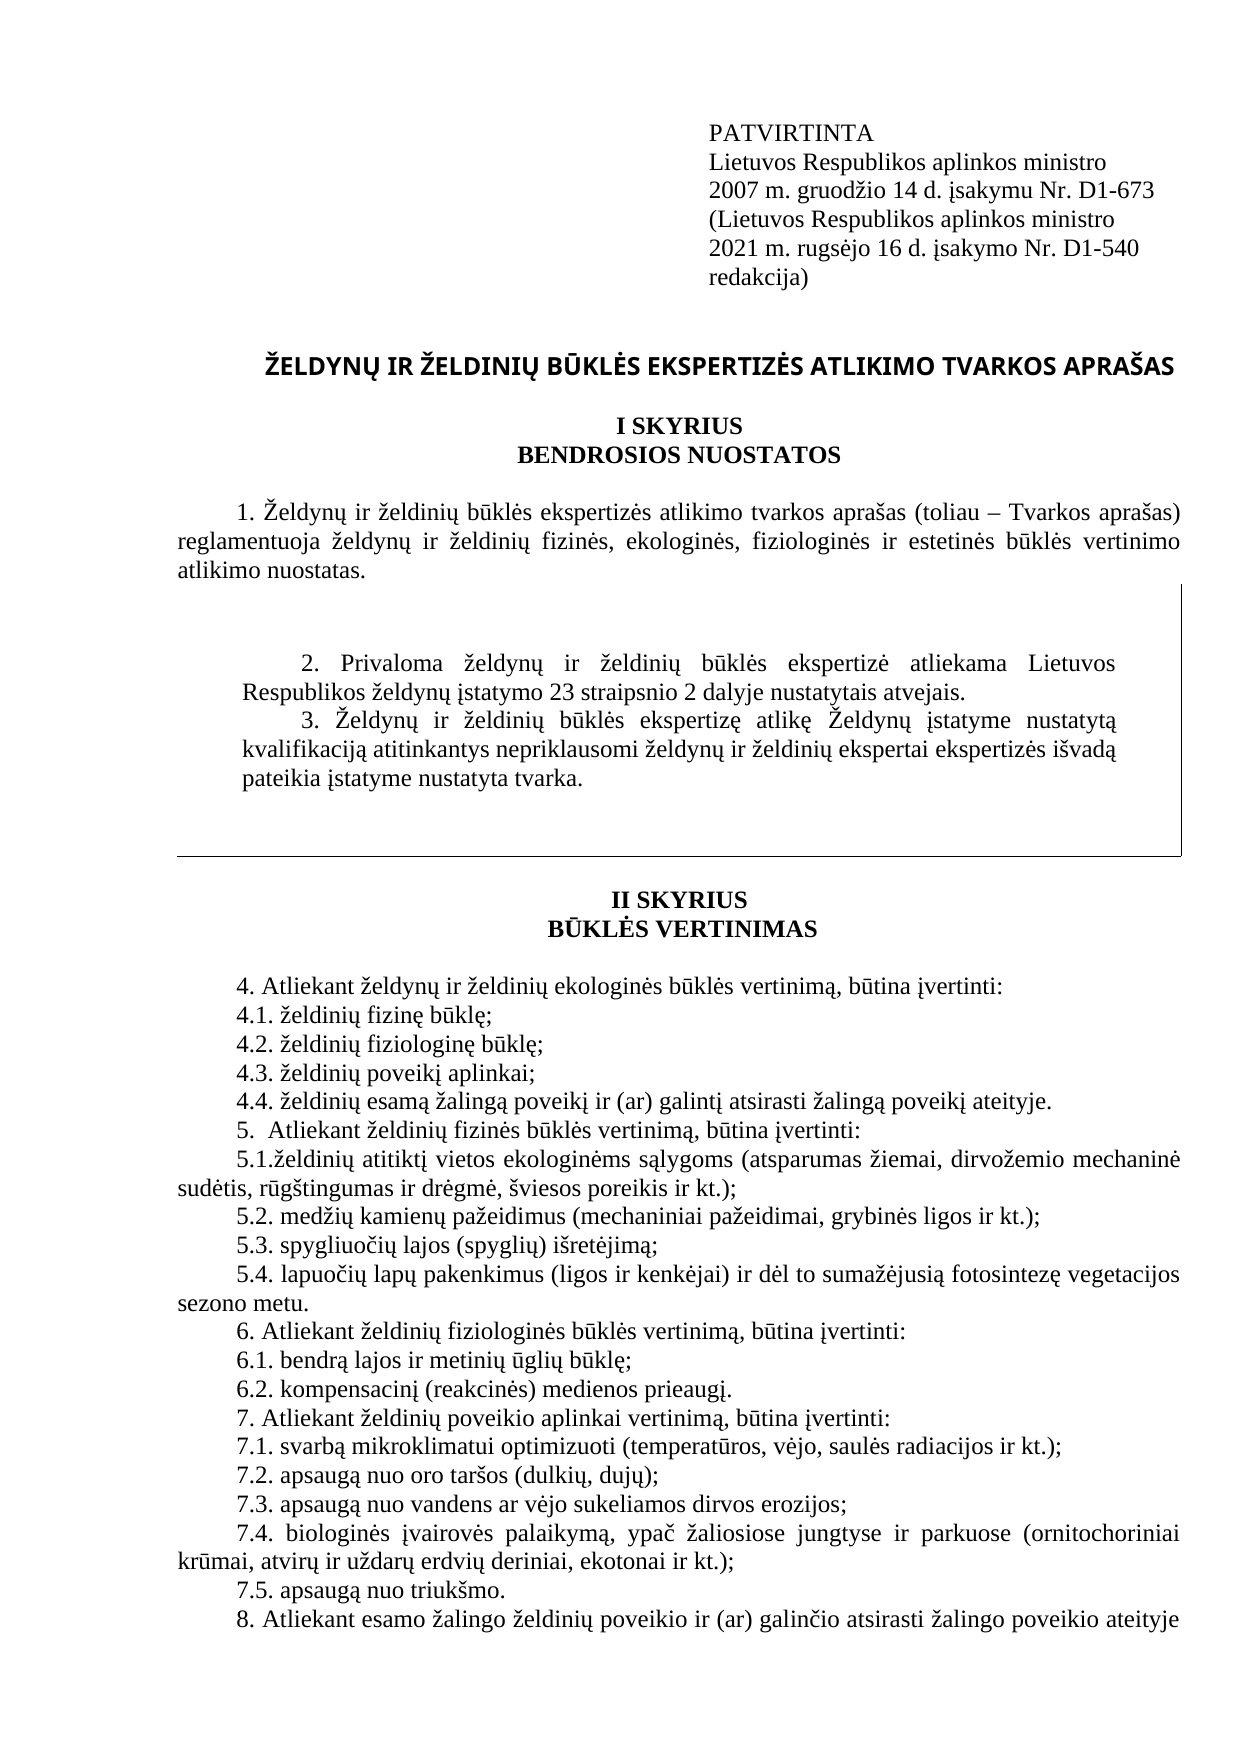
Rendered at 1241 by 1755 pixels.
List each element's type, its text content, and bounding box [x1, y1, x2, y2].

text 3. Želdynų ir želdinių būklės ekspertizę atlikę Želdynų įstatyme nustatytą kvalifikaciją atitinkantys nepriklausomi želdynų ir želdinių ekspertai ekspertizės išvadą pateikia įstatyme nustatyta tvarka. [177, 706, 1181, 856]
text 2021 m. rugsėjo 16 d. įsakymo Nr. D1-540 [177, 233, 1181, 262]
text želdynų ir želdinių būklės ekspertizės atlikimo tvarkos aprašas [177, 348, 1181, 382]
text 8. Atliekant esamo žalingo želdinių poveikio ir (ar) galinčio atsirasti žalingo poveikio ateityje [177, 1604, 1181, 1633]
text 4. Atliekant želdynų ir želdinių ekologinės būklės vertinimą, būtina įvertinti: [177, 971, 1181, 1000]
text 5.3. spygliuočių lajos (spyglių) išretėjimą; [177, 1230, 1181, 1259]
text Lietuvos Respublikos aplinkos ministro [177, 147, 1181, 176]
text BŪKLĖS VERTINIMAS [177, 914, 1181, 943]
text PATVIRTINTA [177, 118, 1181, 147]
text 7.1. svarbą mikroklimatui optimizuoti (temperatūros, vėjo, saulės radiacijos ir kt.); [177, 1431, 1181, 1460]
text 5. Atliekant želdinių fizinės būklės vertinimą, būtina įvertinti: [177, 1115, 1181, 1144]
text 5.2. medžių kamienų pažeidimus (mechaniniai pažeidimai, grybinės ligos ir kt.); [177, 1201, 1181, 1230]
text I SKYRIUS [177, 411, 1181, 440]
text 6. Atliekant želdinių fiziologinės būklės vertinimą, būtina įvertinti: [177, 1316, 1174, 1345]
text 4.1. želdinių fizinę būklę; [177, 1000, 1181, 1029]
text 1. Želdynų ir želdinių būklės ekspertizės atlikimo tvarkos aprašas (toliau – Tvarkos aprašas) reglamentuoja želdynų ir želdinių fizinės, ekologinės, fiziologinės ir estetinės būklės vertinimo atlikimo nuostatas. [177, 497, 1181, 583]
text 7.5. apsaugą nuo triukšmo. [177, 1575, 1181, 1604]
text 5.1.želdinių atitiktį vietos ekologinėms sąlygoms (atsparumas žiemai, dirvožemio mechaninė sudėtis, rūgštingumas ir drėgmė, šviesos poreikis ir kt.); [177, 1144, 1181, 1201]
text 2007 m. gruodžio 14 d. įsakymu Nr. D1-673 [177, 176, 1181, 204]
text 4.2. želdinių fiziologinę būklę; [177, 1029, 1181, 1058]
text 4.3. želdinių poveikį aplinkai; [177, 1058, 1181, 1086]
text 7.2. apsaugą nuo oro taršos (dulkių, dujų); [177, 1460, 1181, 1489]
text II SKYRIUS [177, 885, 1181, 914]
text (Lietuvos Respublikos aplinkos ministro [177, 204, 1181, 233]
text 5.4. lapuočių lapų pakenkimus (ligos ir kenkėjai) ir dėl to sumažėjusią fotosintezę vegetacijos sezono metu. [177, 1259, 1181, 1316]
text BENDROSIOS NUOSTATOS [177, 440, 1181, 468]
text 6.2. kompensacinį (reakcinės) medienos prieaugį. [177, 1374, 1174, 1403]
text 7.3. apsaugą nuo vandens ar vėjo sukeliamos dirvos erozijos; [177, 1489, 1181, 1518]
text redakcija) [177, 262, 1181, 291]
text 4.4. želdinių esamą žalingą poveikį ir (ar) galintį atsirasti žalingą poveikį ateityje. [177, 1086, 1181, 1115]
text 6.1. bendrą lajos ir metinių ūglių būklę; [177, 1345, 1174, 1374]
text 2. Privaloma želdynų ir želdinių būklės ekspertizė atliekama Lietuvos Respublikos želdynų įstatymo 23 straipsnio 2 dalyje nustatytais atvejais. [177, 583, 1181, 706]
text 7.4. biologinės įvairovės palaikymą, ypač žaliosiose jungtyse ir parkuose (ornitochoriniai krūmai, atvirų ir uždarų erdvių deriniai, ekotonai ir kt.); [177, 1518, 1181, 1575]
text 7. Atliekant želdinių poveikio aplinkai vertinimą, būtina įvertinti: [177, 1403, 1181, 1431]
